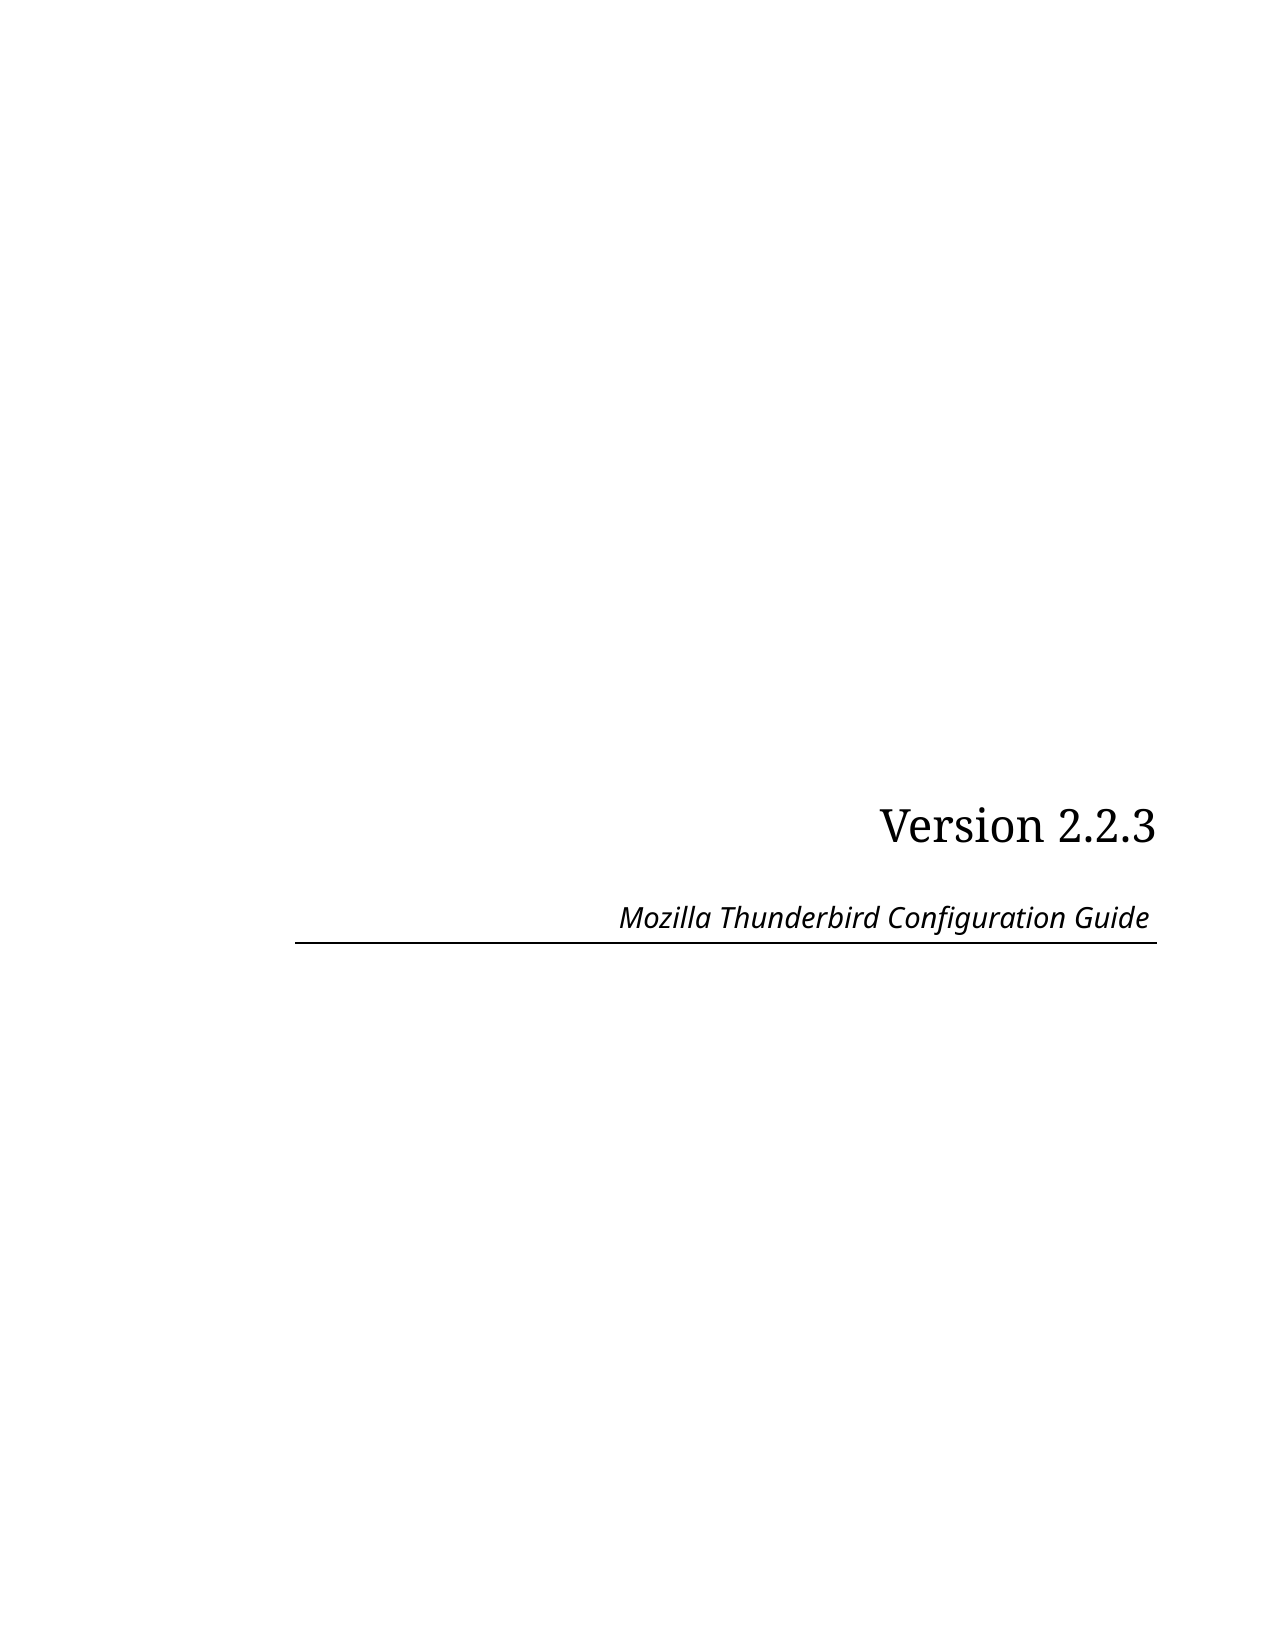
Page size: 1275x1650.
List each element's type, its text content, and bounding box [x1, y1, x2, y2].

title Version 2.2.3 [295, 793, 1157, 856]
subtitle Mozilla Thunderbird Configuration Guide [295, 893, 1157, 942]
